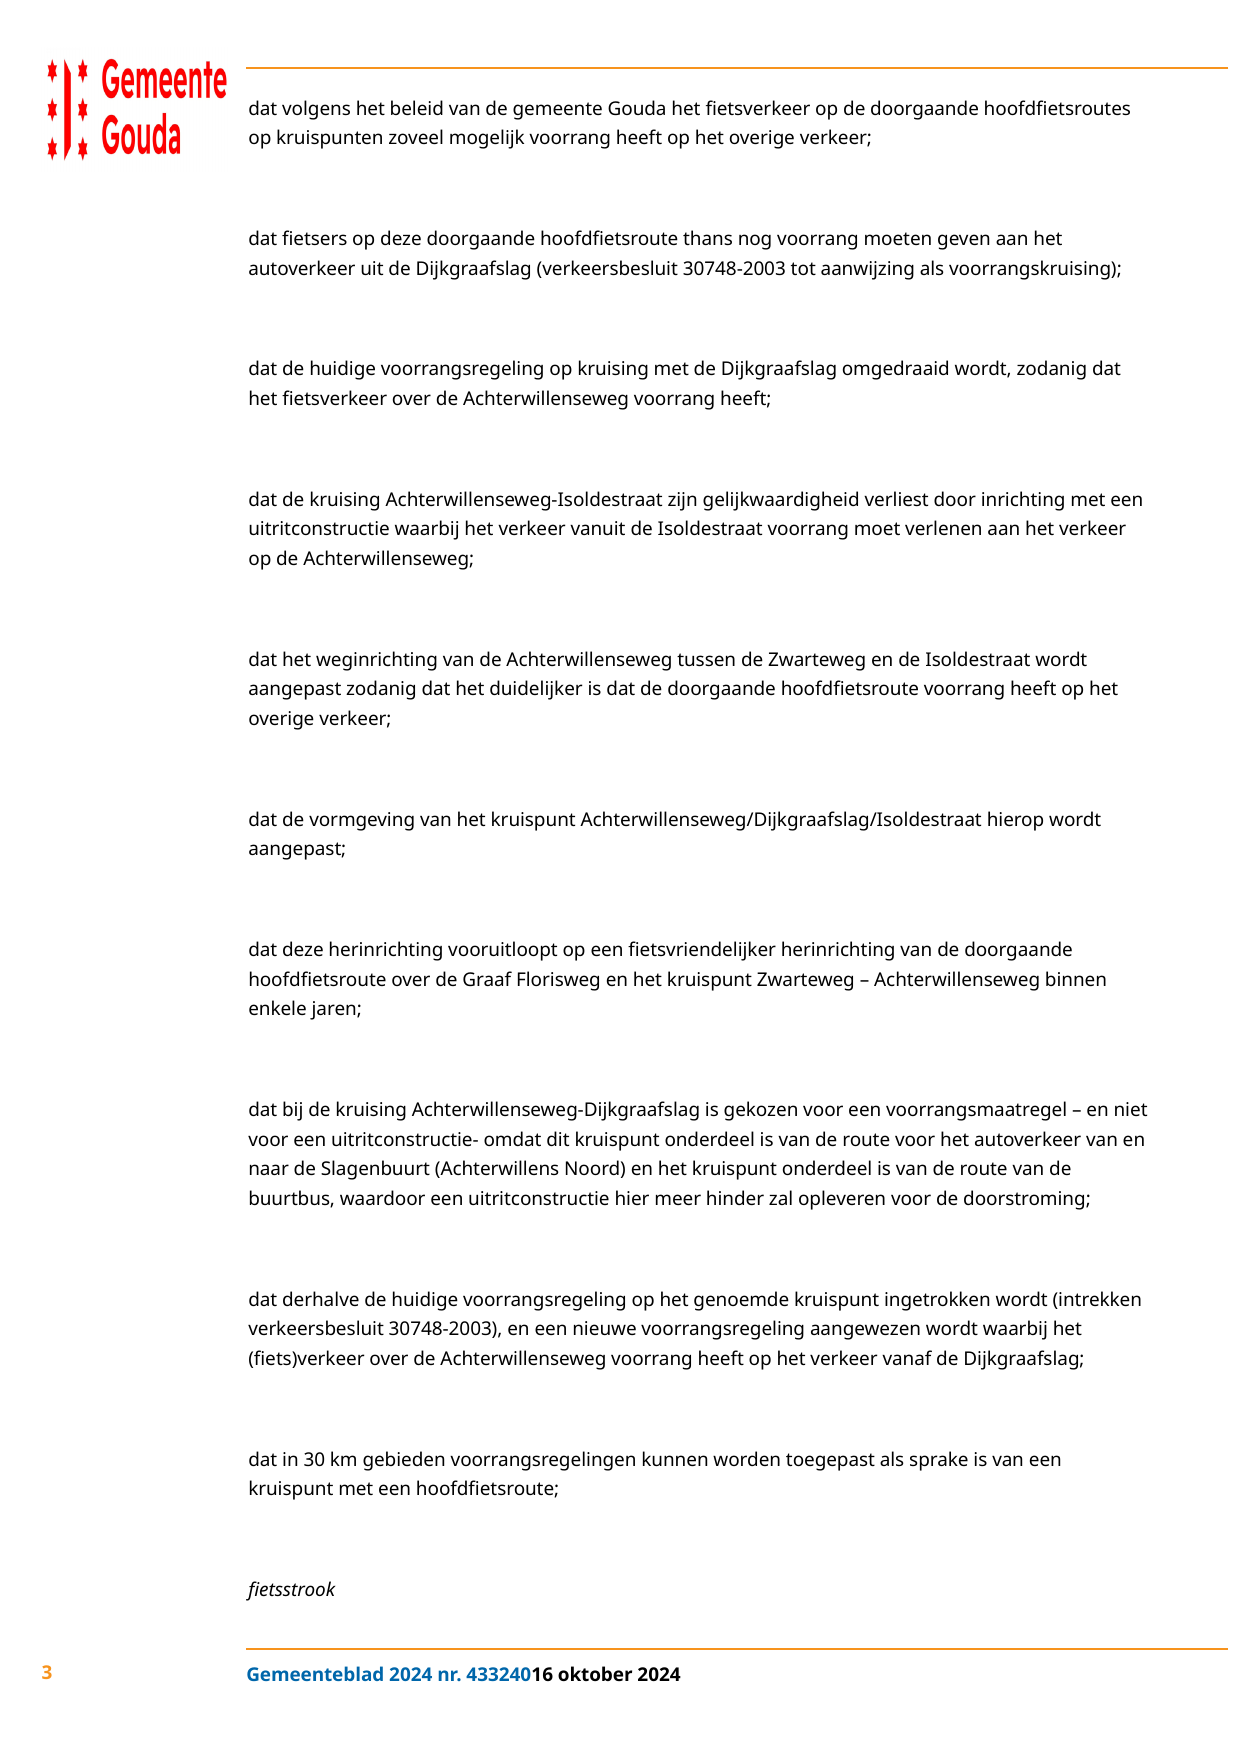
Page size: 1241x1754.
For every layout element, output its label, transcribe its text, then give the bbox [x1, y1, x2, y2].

text fietsstrook [248, 1576, 1152, 1602]
text dat in 30 km gebieden voorrangsregelingen kunnen worden toegepast als sprake is van een kruispunt met een hoofdfietsroute; [248, 1446, 1152, 1501]
text dat de kruising Achterwillenseweg-Isoldestraat zijn gelijkwaardigheid verliest door inrichting met een uitritconstructie waarbij het verkeer vanuit de Isoldestraat voorrang moet verlenen aan het verkeer op de Achterwillenseweg; [248, 486, 1152, 571]
text dat fietsers op deze doorgaande hoofdfietsroute thans nog voorrang moeten geven aan het autoverkeer uit de Dijkgraafslag (verkeersbesluit 30748-2003 tot aanwijzing als voorrangskruising); [248, 225, 1152, 281]
picture [41, 47, 231, 172]
text dat het weginrichting van de Achterwillenseweg tussen de Zwarteweg en de Isoldestraat wordt aangepast zodanig dat het duidelijker is dat de doorgaande hoofdfietsroute voorrang heeft op het overige verkeer; [248, 646, 1152, 731]
text dat de huidige voorrangsregeling op kruising met de Dijkgraafslag omgedraaid wordt, zodanig dat het fietsverkeer over de Achterwillenseweg voorrang heeft; [248, 356, 1152, 411]
text dat bij de kruising Achterwillenseweg-Dijkgraafslag is gekozen voor een voorrangsmaatregel – en niet voor een uitritconstructie- omdat dit kruispunt onderdeel is van de route voor het autoverkeer van en naar de Slagenbuurt (Achterwillens Noord) en het kruispunt onderdeel is van de route van de buurtbus, waardoor een uitritconstructie hier meer hinder zal opleveren voor de doorstroming; [248, 1096, 1152, 1211]
text dat derhalve de huidige voorrangsregeling op het genoemde kruispunt ingetrokken wordt (intrekken verkeersbesluit 30748-2003), en een nieuwe voorrangsregeling aangewezen wordt waarbij het (fiets)verkeer over de Achterwillenseweg voorrang heeft op het verkeer vanaf de Dijkgraafslag; [248, 1286, 1152, 1371]
text dat volgens het beleid van de gemeente Gouda het fietsverkeer op de doorgaande hoofdfietsroutes op kruispunten zoveel mogelijk voorrang heeft op het overige verkeer; [248, 95, 1152, 150]
text dat deze herinrichting vooruitloopt op een fietsvriendelijker herinrichting van de doorgaande hoofdfietsroute over de Graaf Florisweg en het kruispunt Zwarteweg – Achterwillenseweg binnen enkele jaren; [248, 936, 1152, 1021]
text dat de vormgeving van het kruispunt Achterwillenseweg/Dijkgraafslag/Isoldestraat hierop wordt aangepast; [248, 806, 1152, 861]
